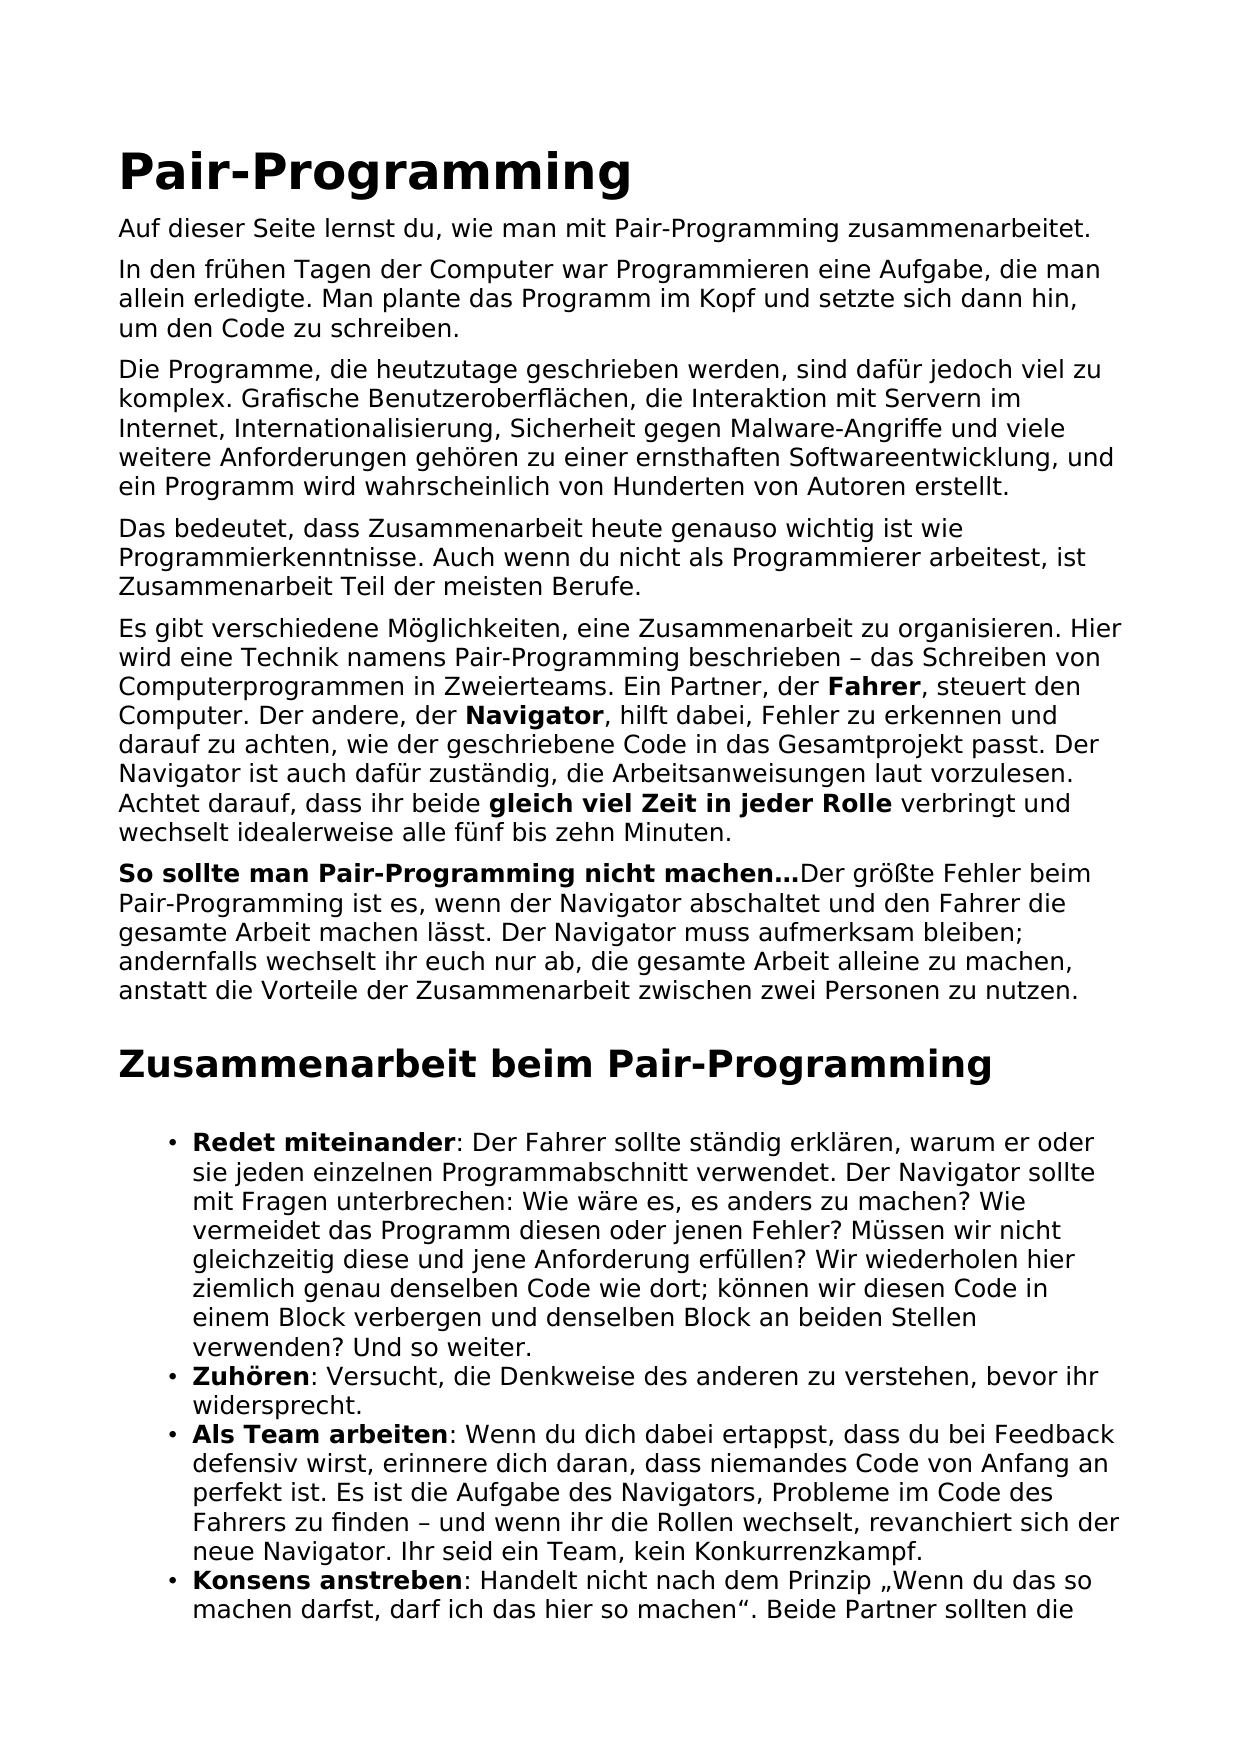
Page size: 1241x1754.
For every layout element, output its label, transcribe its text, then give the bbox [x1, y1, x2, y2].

text Die Programme, die heutzutage geschrieben werden, sind dafür jedoch viel zu komplex. Grafische Benutzeroberflächen, die Interaktion mit Servern im Internet, Internationalisierung, Sicherheit gegen Malware-Angriffe und viele weitere Anforderungen gehören zu einer ernsthaften Softwareentwicklung, und ein Programm wird wahrscheinlich von Hunderten von Autoren erstellt. [118, 356, 1122, 501]
text So sollte man Pair-Programming nicht machen…Der größte Fehler beim Pair-Programming ist es, wenn der Navigator abschaltet und den Fahrer die gesamte Arbeit machen lässt. Der Navigator muss aufmerksam bleiben; andernfalls wechselt ihr euch nur ab, die gesamte Arbeit alleine zu machen, anstatt die Vorteile der Zusammenarbeit zwischen zwei Personen zu nutzen. [118, 860, 1122, 1006]
list Zuhören: Versucht, die Denkweise des anderen zu verstehen, bevor ihr widersprecht. [177, 1362, 1122, 1420]
text Auf dieser Seite lernst du, wie man mit Pair-Programming zusammenarbeitet. [118, 214, 1122, 243]
list Als Team arbeiten: Wenn du dich dabei ertappst, dass du bei Feedback defensiv wirst, erinnere dich daran, dass niemandes Code von Anfang an perfekt ist. Es ist die Aufgabe des Navigators, Probleme im Code des Fahrers zu finden – und wenn ihr die Rollen wechselt, revanchiert sich der neue Navigator. Ihr seid ein Team, kein Konkurrenzkampf. [177, 1420, 1122, 1566]
subtitle Pair-Programming [118, 143, 1122, 201]
subtitle Zusammenarbeit beim Pair-Programming [118, 1043, 1122, 1087]
list Redet miteinander: Der Fahrer sollte ständig erklären, warum er oder sie jeden einzelnen Programmabschnitt verwendet. Der Navigator sollte mit Fragen unterbrechen: Wie wäre es, es anders zu machen? Wie vermeidet das Programm diesen oder jenen Fehler? Müssen wir nicht gleichzeitig diese und jene Anforderung erfüllen? Wir wiederholen hier ziemlich genau denselben Code wie dort; können wir diesen Code in einem Block verbergen und denselben Block an beiden Stellen verwenden? Und so weiter. [177, 1129, 1122, 1362]
text In den frühen Tagen der Computer war Programmieren eine Aufgabe, die man allein erledigte. Man plante das Programm im Kopf und setzte sich dann hin, um den Code zu schreiben. [118, 256, 1122, 343]
text Es gibt verschiedene Möglichkeiten, eine Zusammenarbeit zu organisieren. Hier wird eine Technik namens Pair-Programming beschrieben – das Schreiben von Computerprogrammen in Zweierteams. Ein Partner, der Fahrer, steuert den Computer. Der andere, der Navigator, hilft dabei, Fehler zu erkennen und darauf zu achten, wie der geschriebene Code in das Gesamtprojekt passt. Der Navigator ist auch dafür zuständig, die Arbeitsanweisungen laut vorzulesen. Achtet darauf, dass ihr beide gleich viel Zeit in jeder Rolle verbringt und wechselt idealerweise alle fünf bis zehn Minuten. [118, 614, 1122, 847]
text Das bedeutet, dass Zusammenarbeit heute genauso wichtig ist wie Programmierkenntnisse. Auch wenn du nicht als Programmierer arbeitest, ist Zusammenarbeit Teil der meisten Berufe. [118, 514, 1122, 601]
list Konsens anstreben: Handelt nicht nach dem Prinzip „Wenn du das so machen darfst, darf ich das hier so machen“. Beide Partner sollten die [177, 1566, 1122, 1624]
